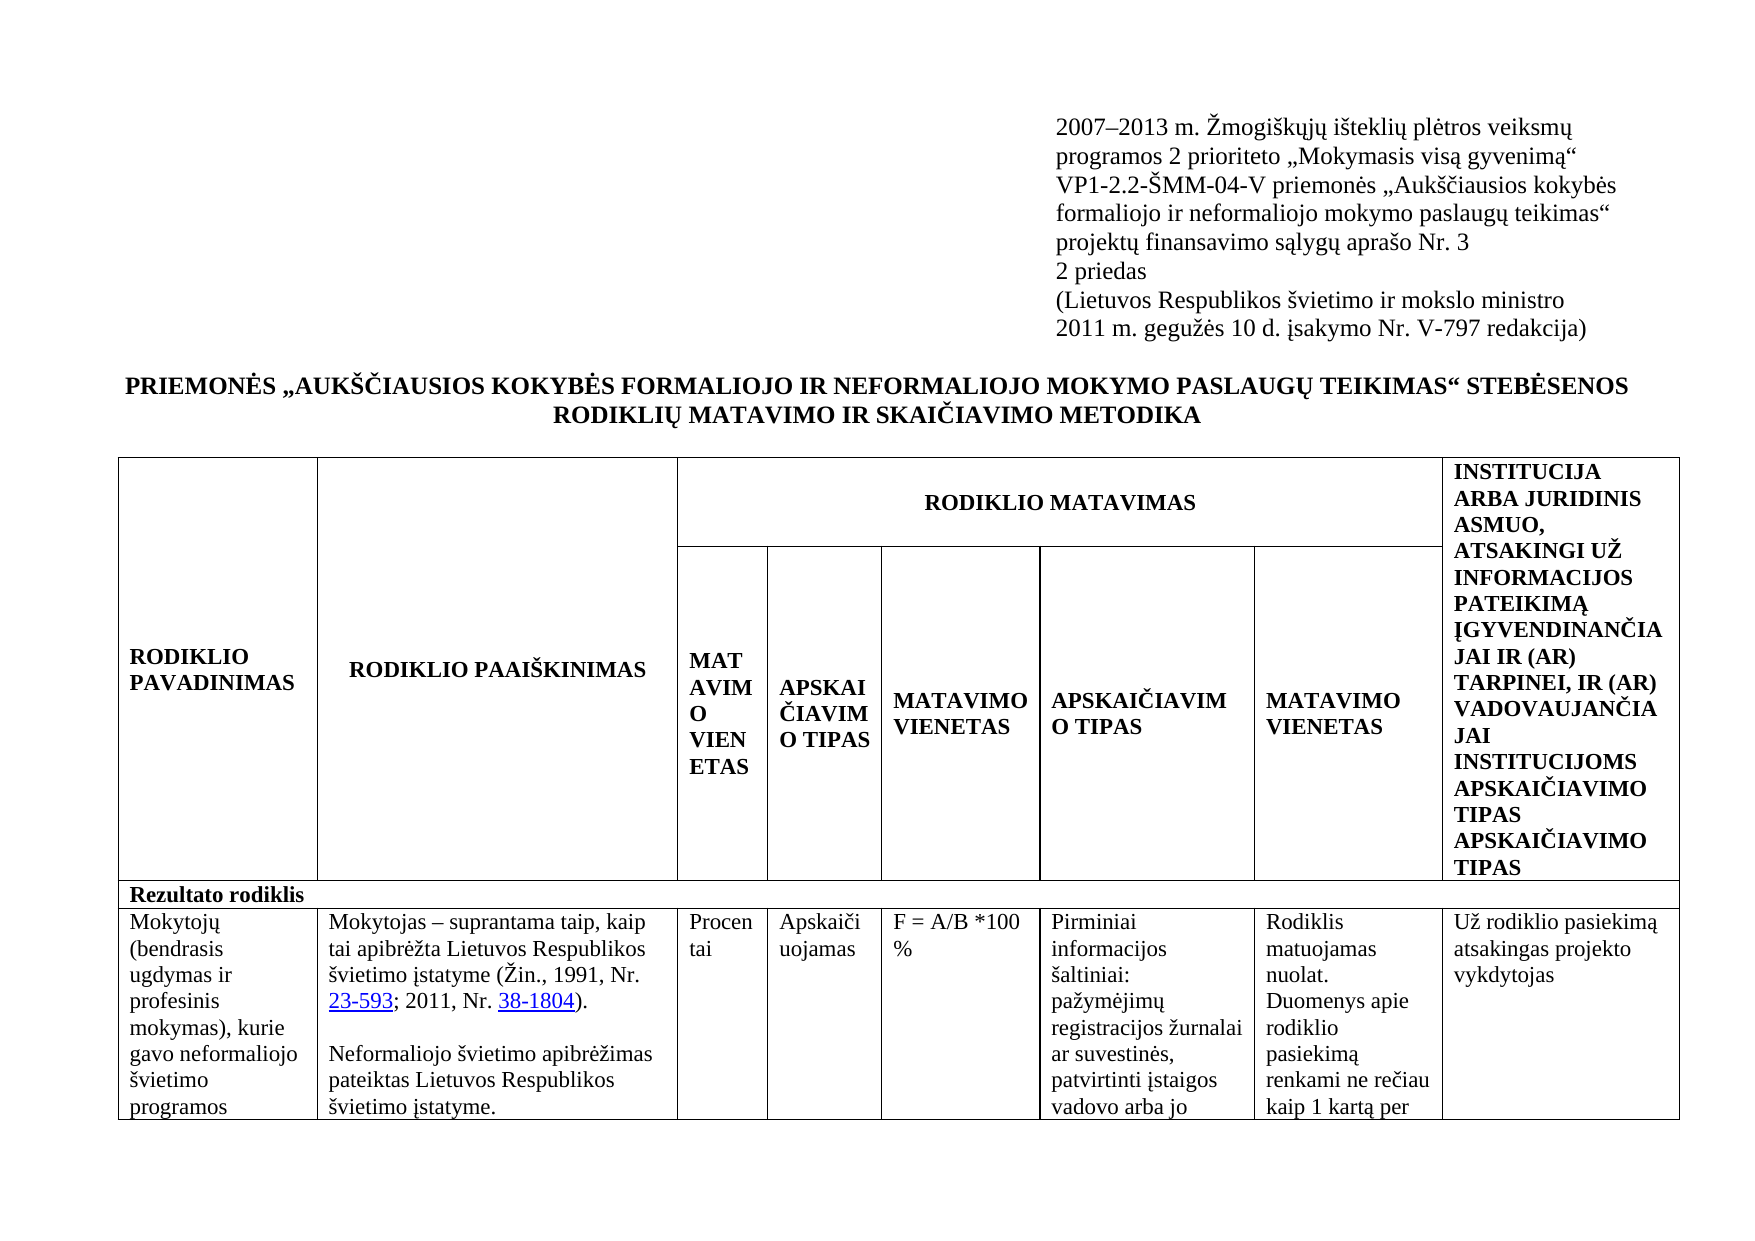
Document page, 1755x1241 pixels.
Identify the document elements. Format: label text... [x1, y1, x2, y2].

table_cell Mokytojų (bendrasis ugdymas ir profesinis mokymas), kurie gavo neformaliojo švietimo programos [119, 909, 317, 1119]
table_cell MATAVIMO VIENETAS [882, 547, 1039, 880]
text 2007–2013 m. Žmogiškųjų išteklių plėtros veiksmų [1056, 112, 1636, 141]
table_cell Už rodiklio pasiekimą atsakingas projekto vykdytojas [1443, 909, 1679, 1119]
table_cell APSKAIČIAVIMO TIPAS [1041, 547, 1254, 880]
table_cell Apskaičiuojamas [768, 909, 881, 1119]
text projektų finansavimo sąlygų aprašo Nr. 3 [1056, 227, 1636, 256]
table_cell APSKAIČIAVIMO TIPAS [768, 547, 881, 880]
table_cell MATAVIMO VIENETAS [678, 547, 767, 880]
text PRIEMONĖS „AUKŠČIAUSIOS KOKYBĖS FORMALIOJO IR NEFORMALIOJO MOKYMO PASLAUGŲ TEIKIMAS“ STEBĖSENOS RODIKLIŲ matavimo ir skaičiavimo metodika [118, 371, 1636, 428]
table_header RODIKLIO PAVADINIMAS [119, 458, 317, 880]
table_header RODIKLIO PAAIŠKINIMAS [318, 458, 677, 880]
table_cell Procentai [678, 909, 767, 1119]
table_header RODIKLIO MATAVIMAS [678, 458, 1442, 546]
table_cell Pirminiai informacijos šaltiniai: pažymėjimų registracijos žurnalai ar suvestinės, patvirtinti įstaigos vadovo arba jo [1041, 909, 1254, 1119]
text 2011 m. gegužės 10 d. įsakymo Nr. V-797 redakcija) [1056, 313, 1636, 342]
table_cell Rezultato rodiklis [119, 881, 1679, 907]
text 2 priedas [1056, 256, 1636, 285]
text programos 2 prioriteto „Mokymasis visą gyvenimą“ [1056, 141, 1636, 170]
table_cell MATAVIMO VIENETAS [1255, 547, 1442, 880]
table_cell Rodiklis matuojamas nuolat. Duomenys apie rodiklio pasiekimą renkami ne rečiau kaip 1 kartą per [1255, 909, 1442, 1119]
text VP1-2.2-ŠMM-04-V priemonės „Aukščiausios kokybės [1056, 170, 1636, 198]
text formaliojo ir neformaliojo mokymo paslaugų teikimas“ [1056, 198, 1636, 227]
text (Lietuvos Respublikos švietimo ir mokslo ministro [1056, 285, 1636, 313]
table_cell F = A/B *100 % [882, 909, 1039, 1119]
table_cell Mokytojas – suprantama taip, kaip tai apibrėžta Lietuvos Respublikos švietimo įstatyme (Žin., 1991, Nr. 23-593; 2011, Nr. 38-1804). Neformaliojo švietimo apibrėžimas pateiktas Lietuvos Respublikos švietimo įstatyme. [318, 909, 677, 1119]
table_header Institucija arba juridinis asmuo, atsakingi už informacijos pateikimą ĮGYVENDINANČIAJAI IR (AR) TARPINEI, IR (AR) VADOVAUJANČIAJAI INSTITUCIJOMS APSKAIČIAVIMO TIPAS APSKAIČIAVIMO TIPAS [1443, 458, 1679, 880]
